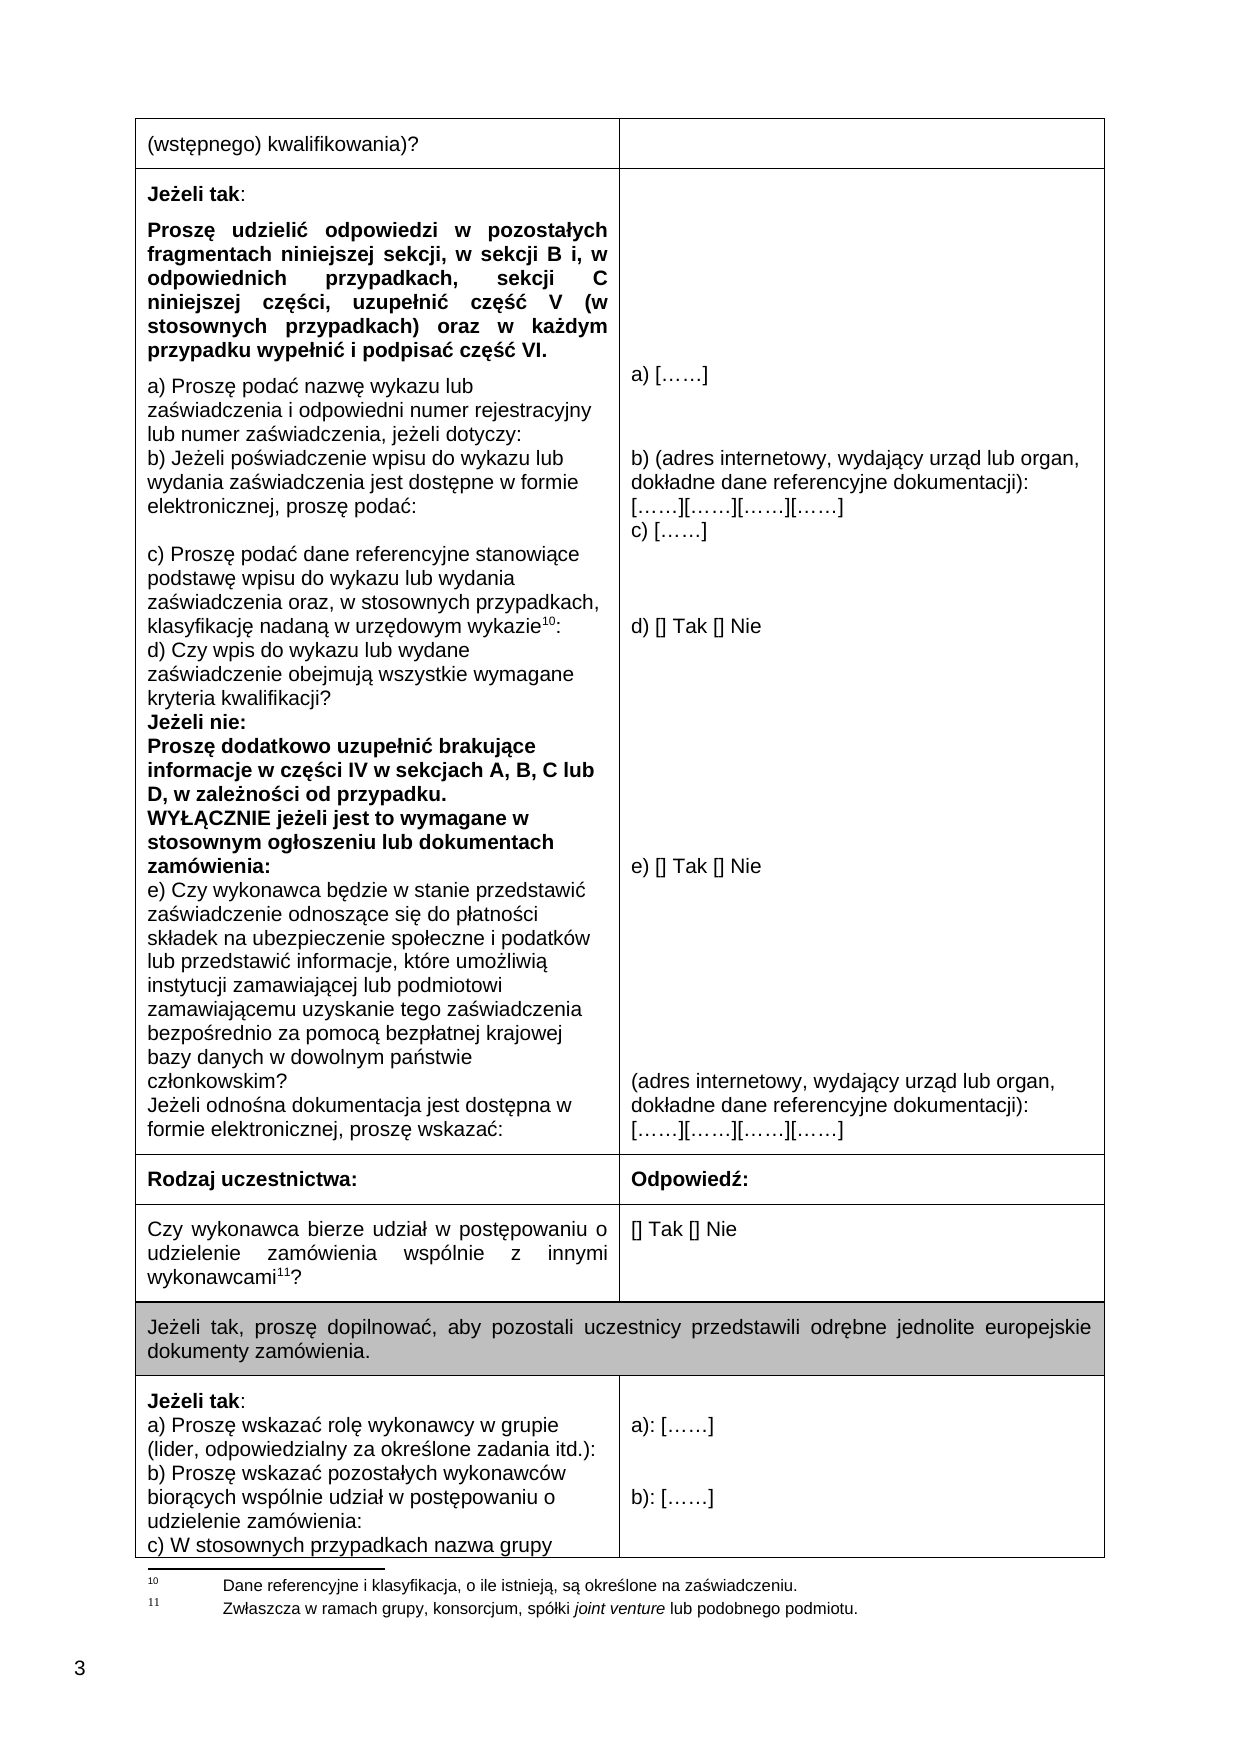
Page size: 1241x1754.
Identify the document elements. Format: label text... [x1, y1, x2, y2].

table_cell (wstępnego) kwalifikowania)? [136, 119, 619, 168]
table_cell a): [……] b): [……] [620, 1376, 1104, 1557]
table_cell Rodzaj uczestnictwa: [136, 1155, 619, 1203]
table_cell Jeżeli tak: Proszę udzielić odpowiedzi w pozostałych fragmentach niniejszej sekcji, w sekcji B i, w odpowiednich przypadkach, sekcji C niniejszej części, uzupełnić część V (w stosownych przypadkach) oraz w każdym przypadku wypełnić i podpisać część VI. a) Proszę podać nazwę wykazu lub zaświadczenia i odpowiedni numer rejestracyjny lub numer zaświadczenia, jeżeli dotyczy: b) Jeżeli poświadczenie wpisu do wykazu lub wydania zaświadczenia jest dostępne w formie elektronicznej, proszę podać: c) Proszę podać dane referencyjne stanowiące podstawę wpisu do wykazu lub wydania zaświadczenia oraz, w stosownych przypadkach, klasyfikację nadaną w urzędowym wykazie: d) Czy wpis do wykazu lub wydane zaświadczenie obejmują wszystkie wymagane kryteria kwalifikacji? Jeżeli nie: Proszę dodatkowo uzupełnić brakujące informacje w części IV w sekcjach A, B, C lub D, w zależności od przypadku. WYŁĄCZNIE jeżeli jest to wymagane w stosownym ogłoszeniu lub dokumentach zamówienia: e) Czy wykonawca będzie w stanie przedstawić zaświadczenie odnoszące się do płatności składek na ubezpieczenie społeczne i podatków lub przedstawić informacje, które umożliwią instytucji zamawiającej lub podmiotowi zamawiającemu uzyskanie tego zaświadczenia bezpośrednio za pomocą bezpłatnej krajowej bazy danych w dowolnym państwie członkowskim? Jeżeli odnośna dokumentacja jest dostępna w formie elektronicznej, proszę wskazać: [136, 169, 619, 1153]
table_cell Odpowiedź: [620, 1155, 1104, 1203]
table_cell a) [……] b) (adres internetowy, wydający urząd lub organ, dokładne dane referencyjne dokumentacji): [……][……][……][……] c) [……] d) [] Tak [] Nie e) [] Tak [] Nie (adres internetowy, wydający urząd lub organ, dokładne dane referencyjne dokumentacji): [……][……][……][……] [620, 169, 1104, 1153]
table_cell [620, 119, 1104, 168]
table_cell [] Tak [] Nie [620, 1205, 1104, 1301]
table_cell Czy wykonawca bierze udział w postępowaniu o udzielenie zamówienia wspólnie z innymi wykonawcami? [136, 1205, 619, 1301]
table_cell Jeżeli tak: a) Proszę wskazać rolę wykonawcy w grupie (lider, odpowiedzialny za określone zadania itd.): b) Proszę wskazać pozostałych wykonawców biorących wspólnie udział w postępowaniu o udzielenie zamówienia: c) W stosownych przypadkach nazwa grupy [136, 1376, 619, 1557]
table_cell Jeżeli tak, proszę dopilnować, aby pozostali uczestnicy przedstawili odrębne jednolite europejskie dokumenty zamówienia. [136, 1303, 1104, 1375]
